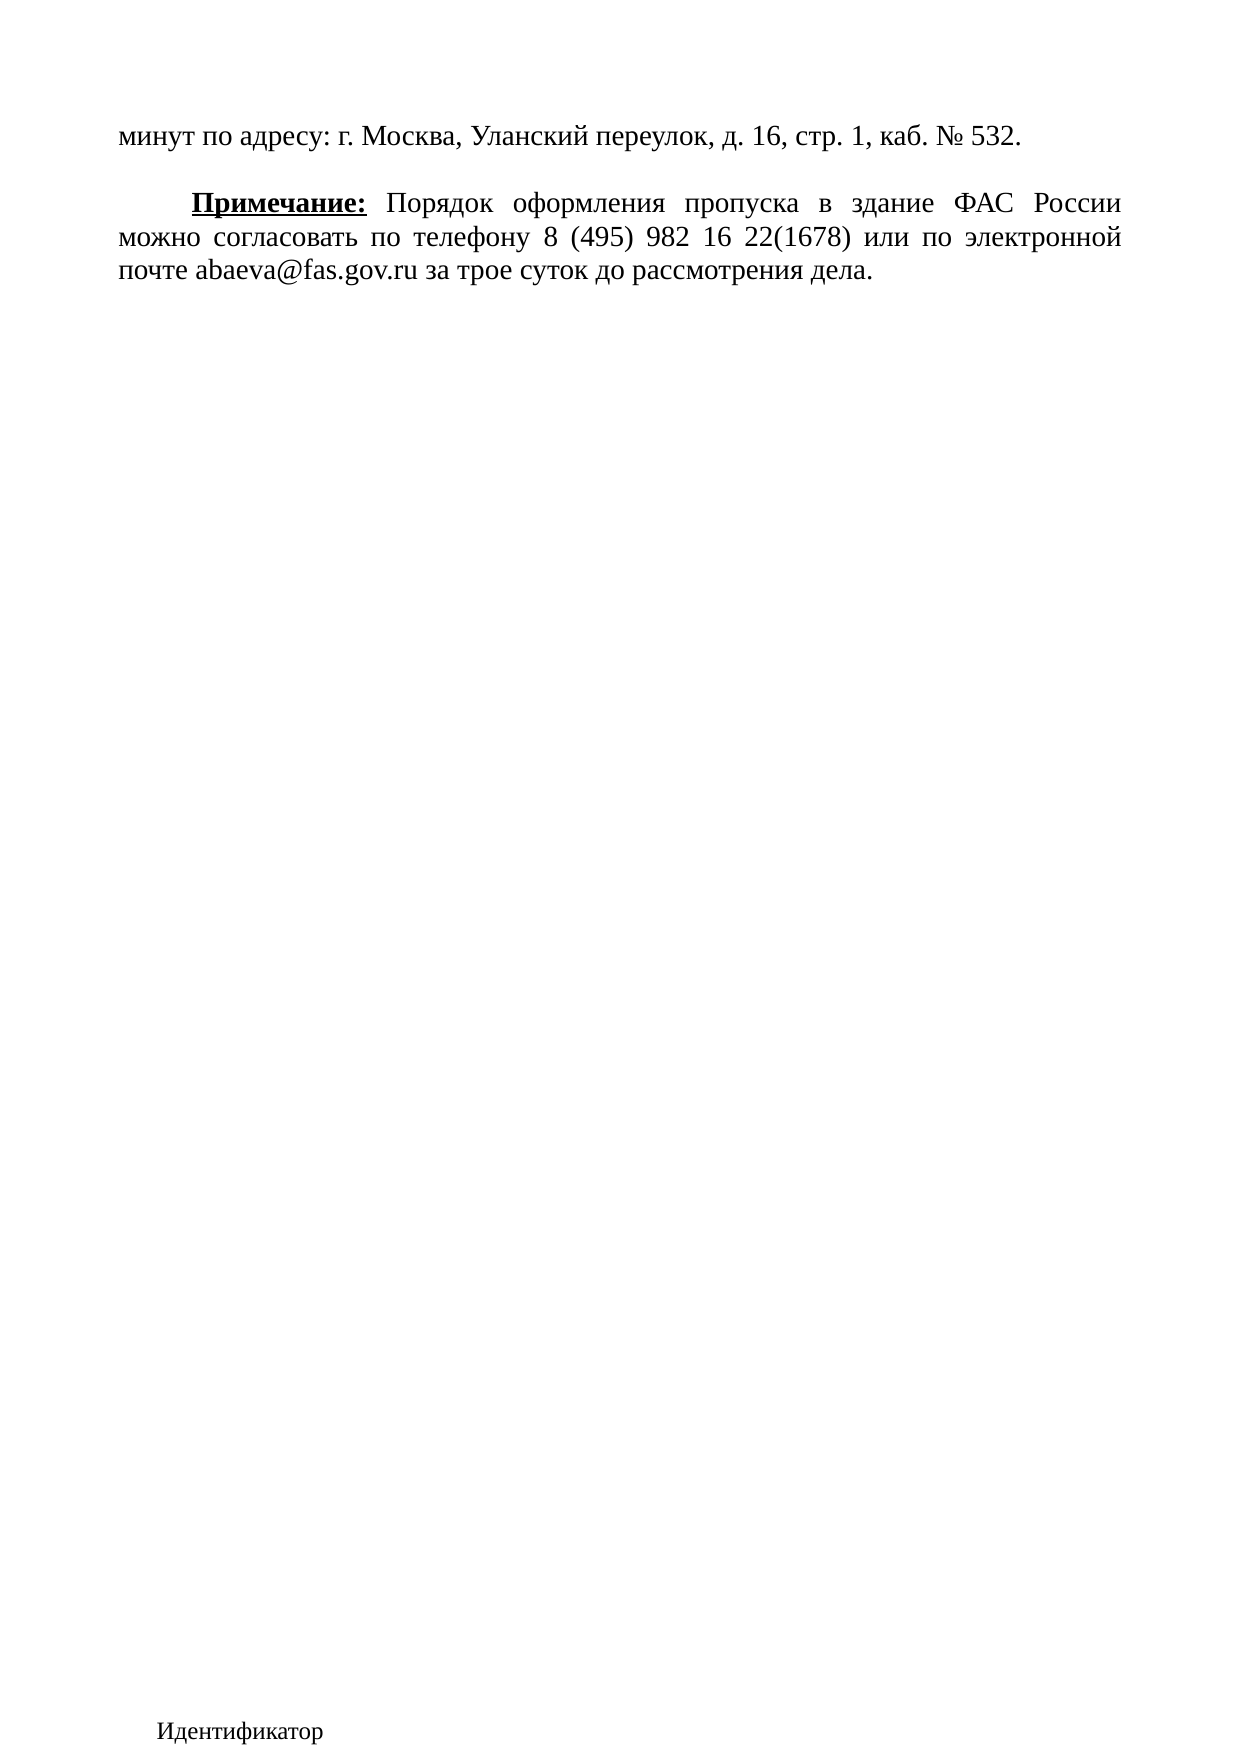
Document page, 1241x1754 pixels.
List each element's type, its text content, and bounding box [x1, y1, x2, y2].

list минут по адресу: г. Москва, Уланский переулок, д. 16, стр. 1, каб. № 532. [118, 118, 1122, 152]
text Примечание: Порядок оформления пропуска в здание ФАС России можно согласовать по телефону 8 (495) 982 16 22(1678) или по электронной почте abaeva@fas.gov.ru за трое суток до рассмотрения дела. [118, 185, 1122, 286]
